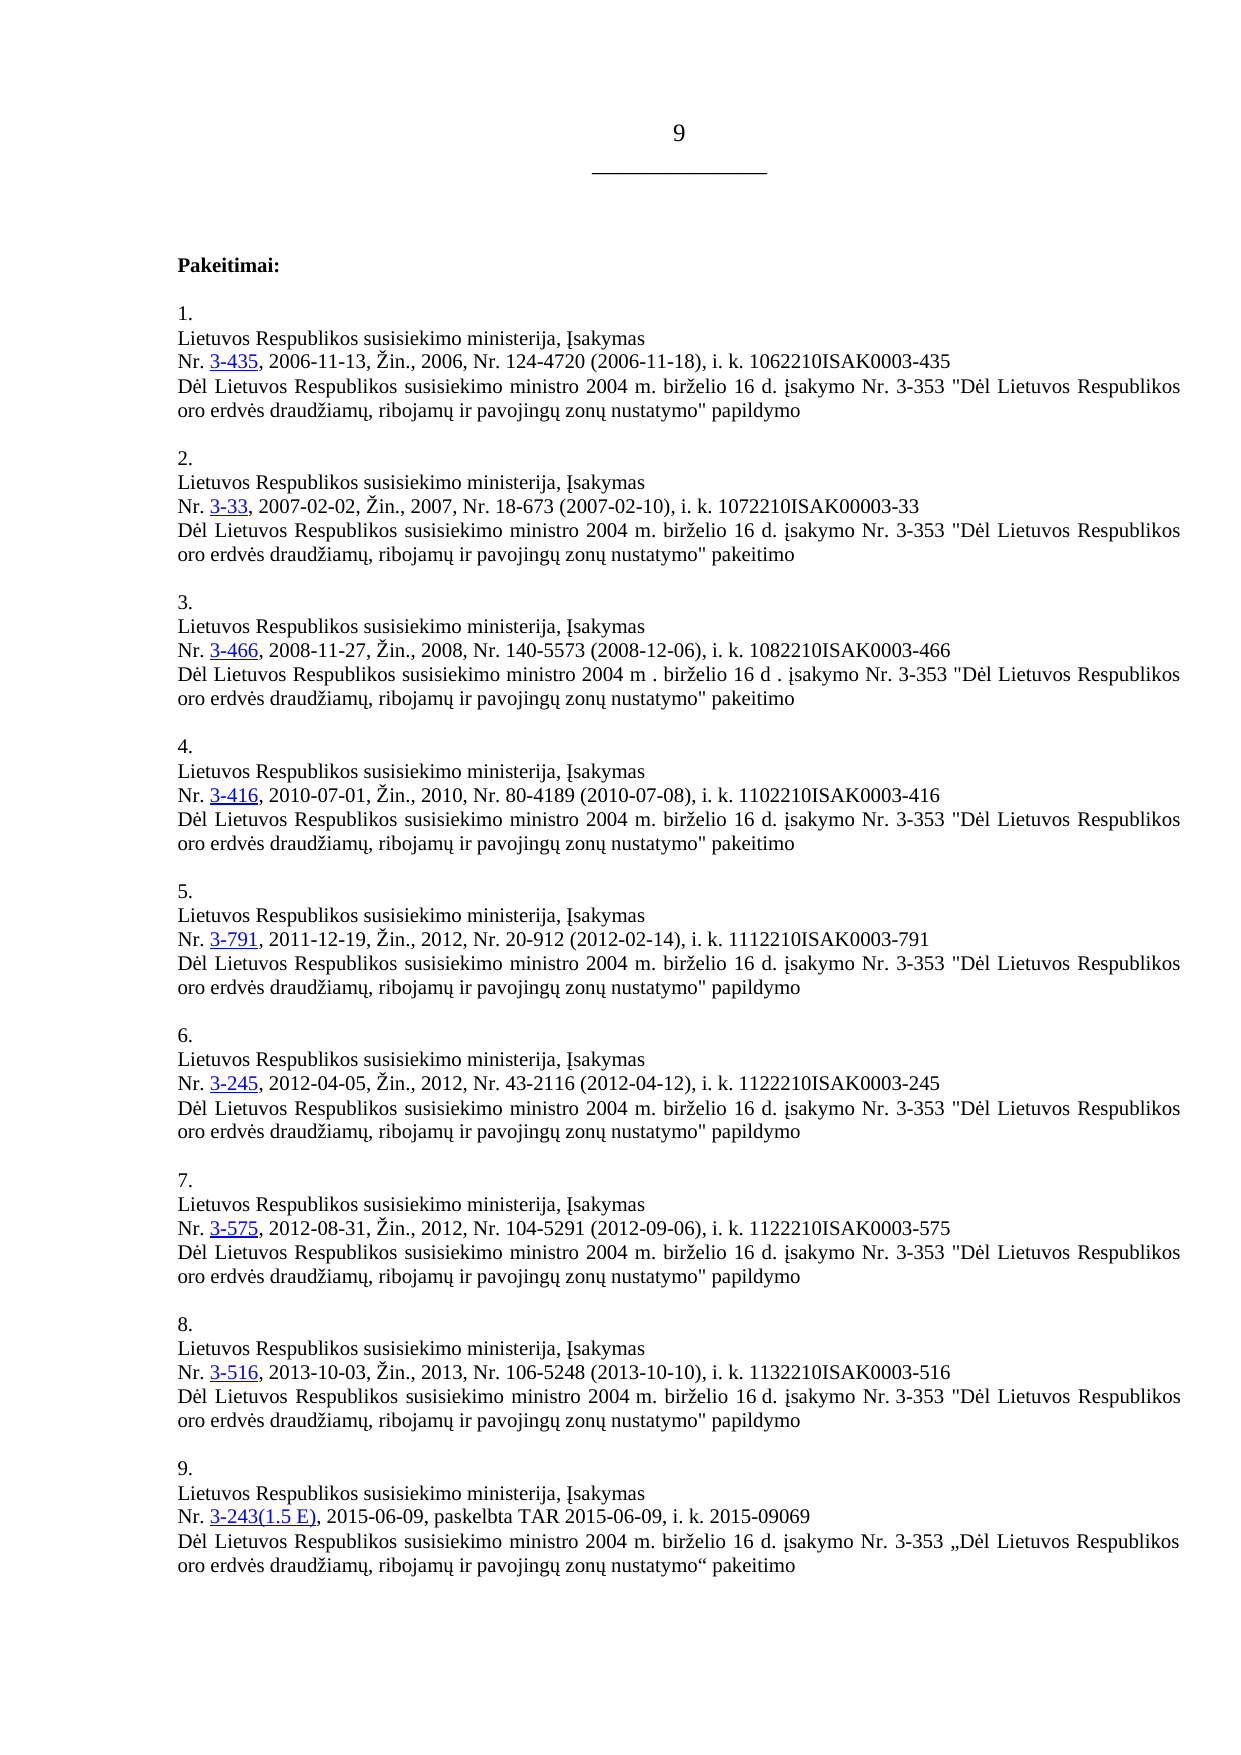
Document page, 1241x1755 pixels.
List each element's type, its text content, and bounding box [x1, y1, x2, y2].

text Dėl Lietuvos Respublikos susisiekimo ministro 2004 m. birželio 16 d. įsakymo Nr. 3-353 "Dėl Lietuvos Respublikos oro erdvės draudžiamų, ribojamų ir pavojingų zonų nustatymo" papildymo [177, 1240, 1181, 1288]
text Dėl Lietuvos Respublikos susisiekimo ministro 2004 m. birželio 16 d. įsakymo Nr. 3-353 "Dėl Lietuvos Respublikos oro erdvės draudžiamų, ribojamų ir pavojingų zonų nustatymo" papildymo [177, 1095, 1181, 1143]
text Lietuvos Respublikos susisiekimo ministerija, Įsakymas [177, 470, 1181, 494]
text Lietuvos Respublikos susisiekimo ministerija, Įsakymas [177, 1047, 1181, 1071]
text Lietuvos Respublikos susisiekimo ministerija, Įsakymas [177, 1336, 1181, 1360]
text 7. [177, 1168, 1181, 1192]
text Nr. 3-516, 2013-10-03, Žin., 2013, Nr. 106-5248 (2013-10-10), i. k. 1132210ISAK0003-516 [177, 1360, 1181, 1384]
text Dėl Lietuvos Respublikos susisiekimo ministro 2004 m . birželio 16 d . įsakymo Nr. 3-353 "Dėl Lietuvos Respublikos oro erdvės draudžiamų, ribojamų ir pavojingų zonų nustatymo" pakeitimo [177, 662, 1181, 710]
text ______________ [177, 148, 1181, 176]
text Dėl Lietuvos Respublikos susisiekimo ministro 2004 m. birželio 16 d. įsakymo Nr. 3-353 "Dėl Lietuvos Respublikos oro erdvės draudžiamų, ribojamų ir pavojingų zonų nustatymo" papildymo [177, 951, 1181, 999]
text Dėl Lietuvos Respublikos susisiekimo ministro 2004 m. birželio 16 d. įsakymo Nr. 3-353 "Dėl Lietuvos Respublikos oro erdvės draudžiamų, ribojamų ir pavojingų zonų nustatymo" pakeitimo [177, 518, 1181, 566]
text Dėl Lietuvos Respublikos susisiekimo ministro 2004 m. birželio 16 d. įsakymo Nr. 3-353 "Dėl Lietuvos Respublikos oro erdvės draudžiamų, ribojamų ir pavojingų zonų nustatymo" papildymo [177, 1384, 1181, 1432]
text Dėl Lietuvos Respublikos susisiekimo ministro 2004 m. birželio 16 d. įsakymo Nr. 3-353 „Dėl Lietuvos Respublikos oro erdvės draudžiamų, ribojamų ir pavojingų zonų nustatymo“ pakeitimo [177, 1528, 1181, 1577]
text 9. [177, 1456, 1181, 1480]
text 1. [177, 301, 1181, 325]
text Lietuvos Respublikos susisiekimo ministerija, Įsakymas [177, 1480, 1181, 1504]
text Nr. 3-466, 2008-11-27, Žin., 2008, Nr. 140-5573 (2008-12-06), i. k. 1082210ISAK0003-466 [177, 638, 1181, 662]
text Nr. 3-416, 2010-07-01, Žin., 2010, Nr. 80-4189 (2010-07-08), i. k. 1102210ISAK0003-416 [177, 783, 1181, 807]
text Nr. 3-33, 2007-02-02, Žin., 2007, Nr. 18-673 (2007-02-10), i. k. 1072210ISAK00003-33 [177, 494, 1181, 518]
text Nr. 3-435, 2006-11-13, Žin., 2006, Nr. 124-4720 (2006-11-18), i. k. 1062210ISAK0003-435 [177, 349, 1181, 373]
text Nr. 3-243(1.5 E), 2015-06-09, paskelbta TAR 2015-06-09, i. k. 2015-09069 [177, 1504, 1181, 1528]
text Lietuvos Respublikos susisiekimo ministerija, Įsakymas [177, 903, 1181, 927]
text 4. [177, 734, 1181, 758]
text 3. [177, 590, 1181, 614]
text Lietuvos Respublikos susisiekimo ministerija, Įsakymas [177, 614, 1181, 638]
text Dėl Lietuvos Respublikos susisiekimo ministro 2004 m. birželio 16 d. įsakymo Nr. 3-353 "Dėl Lietuvos Respublikos oro erdvės draudžiamų, ribojamų ir pavojingų zonų nustatymo" papildymo [177, 373, 1181, 422]
text Lietuvos Respublikos susisiekimo ministerija, Įsakymas [177, 1192, 1181, 1216]
text Nr. 3-791, 2011-12-19, Žin., 2012, Nr. 20-912 (2012-02-14), i. k. 1112210ISAK0003-791 [177, 927, 1181, 951]
text 5. [177, 879, 1181, 903]
text Lietuvos Respublikos susisiekimo ministerija, Įsakymas [177, 758, 1181, 783]
text Dėl Lietuvos Respublikos susisiekimo ministro 2004 m. birželio 16 d. įsakymo Nr. 3-353 "Dėl Lietuvos Respublikos oro erdvės draudžiamų, ribojamų ir pavojingų zonų nustatymo" pakeitimo [177, 807, 1181, 855]
text Pakeitimai: [177, 253, 1181, 277]
text Nr. 3-245, 2012-04-05, Žin., 2012, Nr. 43-2116 (2012-04-12), i. k. 1122210ISAK0003-245 [177, 1071, 1181, 1095]
text 8. [177, 1312, 1181, 1336]
text Nr. 3-575, 2012-08-31, Žin., 2012, Nr. 104-5291 (2012-09-06), i. k. 1122210ISAK0003-575 [177, 1216, 1181, 1240]
text 2. [177, 446, 1181, 470]
text 6. [177, 1023, 1181, 1047]
text Lietuvos Respublikos susisiekimo ministerija, Įsakymas [177, 325, 1181, 349]
